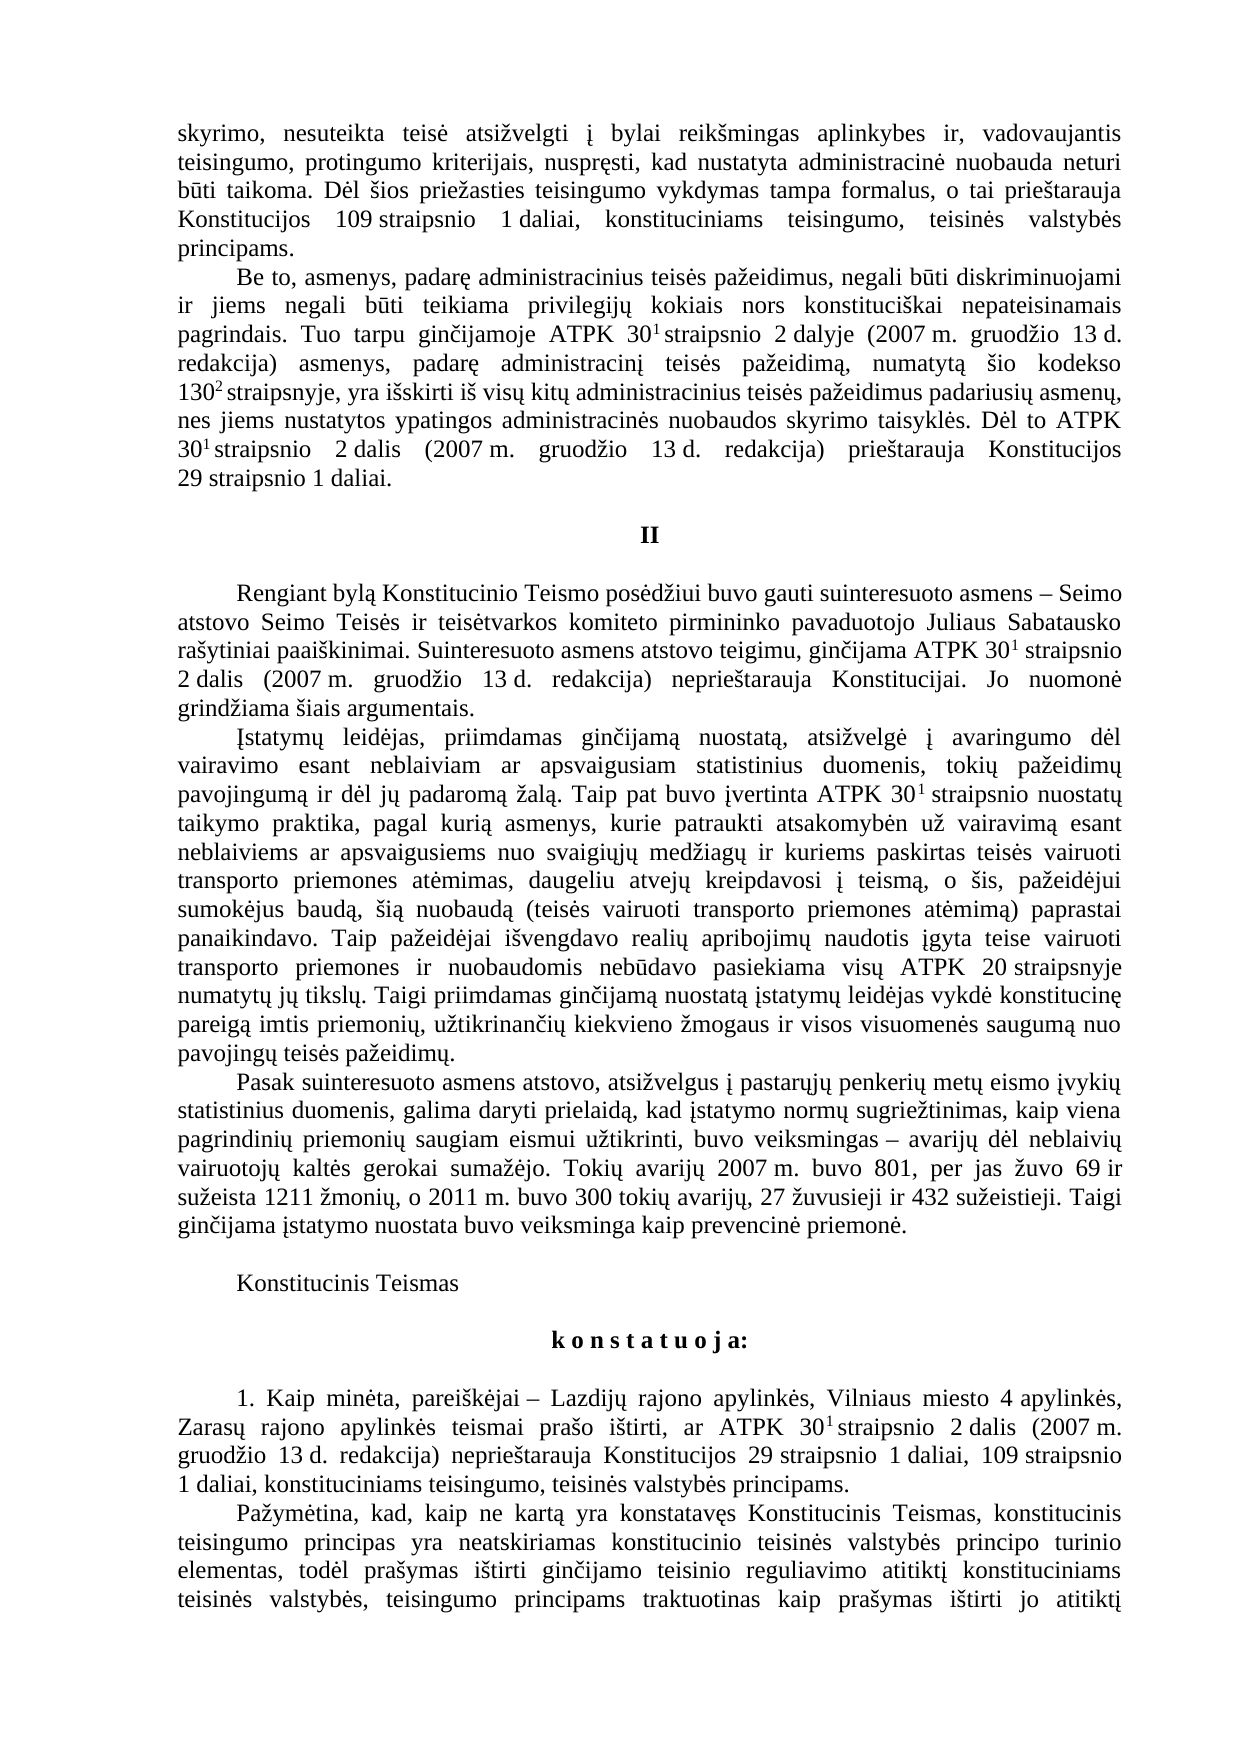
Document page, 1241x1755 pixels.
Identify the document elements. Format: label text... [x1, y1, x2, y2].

text skyrimo, nesuteikta teisė atsižvelgti į bylai reikšmingas aplinkybes ir, vadovaujantis teisingumo, protingumo kriterijais, nuspręsti, kad nustatyta administracinė nuobauda neturi būti taikoma. Dėl šios priežasties teisingumo vykdymas tampa formalus, o tai prieštarauja Konstitucijos 109 straipsnio 1 daliai, konstituciniams teisingumo, teisinės valstybės principams. [177, 118, 1122, 262]
text Konstitucinis Teismas [177, 1268, 1122, 1297]
text k o n s t a t u o j a: [177, 1326, 1122, 1354]
text 1. Kaip minėta, pareiškėjai – Lazdijų rajono apylinkės, Vilniaus miesto 4 apylinkės, Zarasų rajono apylinkės teismai prašo ištirti, ar ATPK 301 straipsnio 2 dalis (2007 m. gruodžio 13 d. redakcija) neprieštarauja Konstitucijos 29 straipsnio 1 daliai, 109 straipsnio 1 daliai, konstituciniams teisingumo, teisinės valstybės principams. [177, 1383, 1122, 1498]
text Pažymėtina, kad, kaip ne kartą yra konstatavęs Konstitucinis Teismas, konstitucinis teisingumo principas yra neatskiriamas konstitucinio teisinės valstybės principo turinio elementas, todėl prašymas ištirti ginčijamo teisinio reguliavimo atitiktį konstituciniams teisinės valstybės, teisingumo principams traktuotinas kaip prašymas ištirti jo atitiktį [177, 1498, 1122, 1613]
text Įstatymų leidėjas, priimdamas ginčijamą nuostatą, atsižvelgė į avaringumo dėl vairavimo esant neblaiviam ar apsvaigusiam statistinius duomenis, tokių pažeidimų pavojingumą ir dėl jų padaromą žalą. Taip pat buvo įvertinta ATPK 301 straipsnio nuostatų taikymo praktika, pagal kurią asmenys, kurie patraukti atsakomybėn už vairavimą esant neblaiviems ar apsvaigusiems nuo svaigiųjų medžiagų ir kuriems paskirtas teisės vairuoti transporto priemones atėmimas, daugeliu atvejų kreipdavosi į teismą, o šis, pažeidėjui sumokėjus baudą, šią nuobaudą (teisės vairuoti transporto priemones atėmimą) paprastai panaikindavo. Taip pažeidėjai išvengdavo realių apribojimų naudotis įgyta teise vairuoti transporto priemones ir nuobaudomis nebūdavo pasiekiama visų ATPK 20 straipsnyje numatytų jų tikslų. Taigi priimdamas ginčijamą nuostatą įstatymų leidėjas vykdė konstitucinę pareigą imtis priemonių, užtikrinančių kiekvieno žmogaus ir visos visuomenės saugumą nuo pavojingų teisės pažeidimų. [177, 722, 1122, 1067]
text Rengiant bylą Konstitucinio Teismo posėdžiui buvo gauti suinteresuoto asmens – Seimo atstovo Seimo Teisės ir teisėtvarkos komiteto pirmininko pavaduotojo Juliaus Sabatausko rašytiniai paaiškinimai. Suinteresuoto asmens atstovo teigimu, ginčijama ATPK 301 straipsnio 2 dalis (2007 m. gruodžio 13 d. redakcija) neprieštarauja Konstitucijai. Jo nuomonė grindžiama šiais argumentais. [177, 578, 1122, 722]
text Pasak suinteresuoto asmens atstovo, atsižvelgus į pastarųjų penkerių metų eismo įvykių statistinius duomenis, galima daryti prielaidą, kad įstatymo normų sugriežtinimas, kaip viena pagrindinių priemonių saugiam eismui užtikrinti, buvo veiksmingas – avarijų dėl neblaivių vairuotojų kaltės gerokai sumažėjo. Tokių avarijų 2007 m. buvo 801, per jas žuvo 69 ir sužeista 1211 žmonių, o 2011 m. buvo 300 tokių avarijų, 27 žuvusieji ir 432 sužeistieji. Taigi ginčijama įstatymo nuostata buvo veiksminga kaip prevencinė priemonė. [177, 1067, 1122, 1239]
text II [177, 521, 1122, 549]
text Be to, asmenys, padarę administracinius teisės pažeidimus, negali būti diskriminuojami ir jiems negali būti teikiama privilegijų kokiais nors konstituciškai nepateisinamais pagrindais. Tuo tarpu ginčijamoje ATPK 301 straipsnio 2 dalyje (2007 m. gruodžio 13 d. redakcija) asmenys, padarę administracinį teisės pažeidimą, numatytą šio kodekso 1302 straipsnyje, yra išskirti iš visų kitų administracinius teisės pažeidimus padariusių asmenų, nes jiems nustatytos ypatingos administracinės nuobaudos skyrimo taisyklės. Dėl to ATPK 301 straipsnio 2 dalis (2007 m. gruodžio 13 d. redakcija) prieštarauja Konstitucijos 29 straipsnio 1 daliai. [177, 262, 1122, 492]
